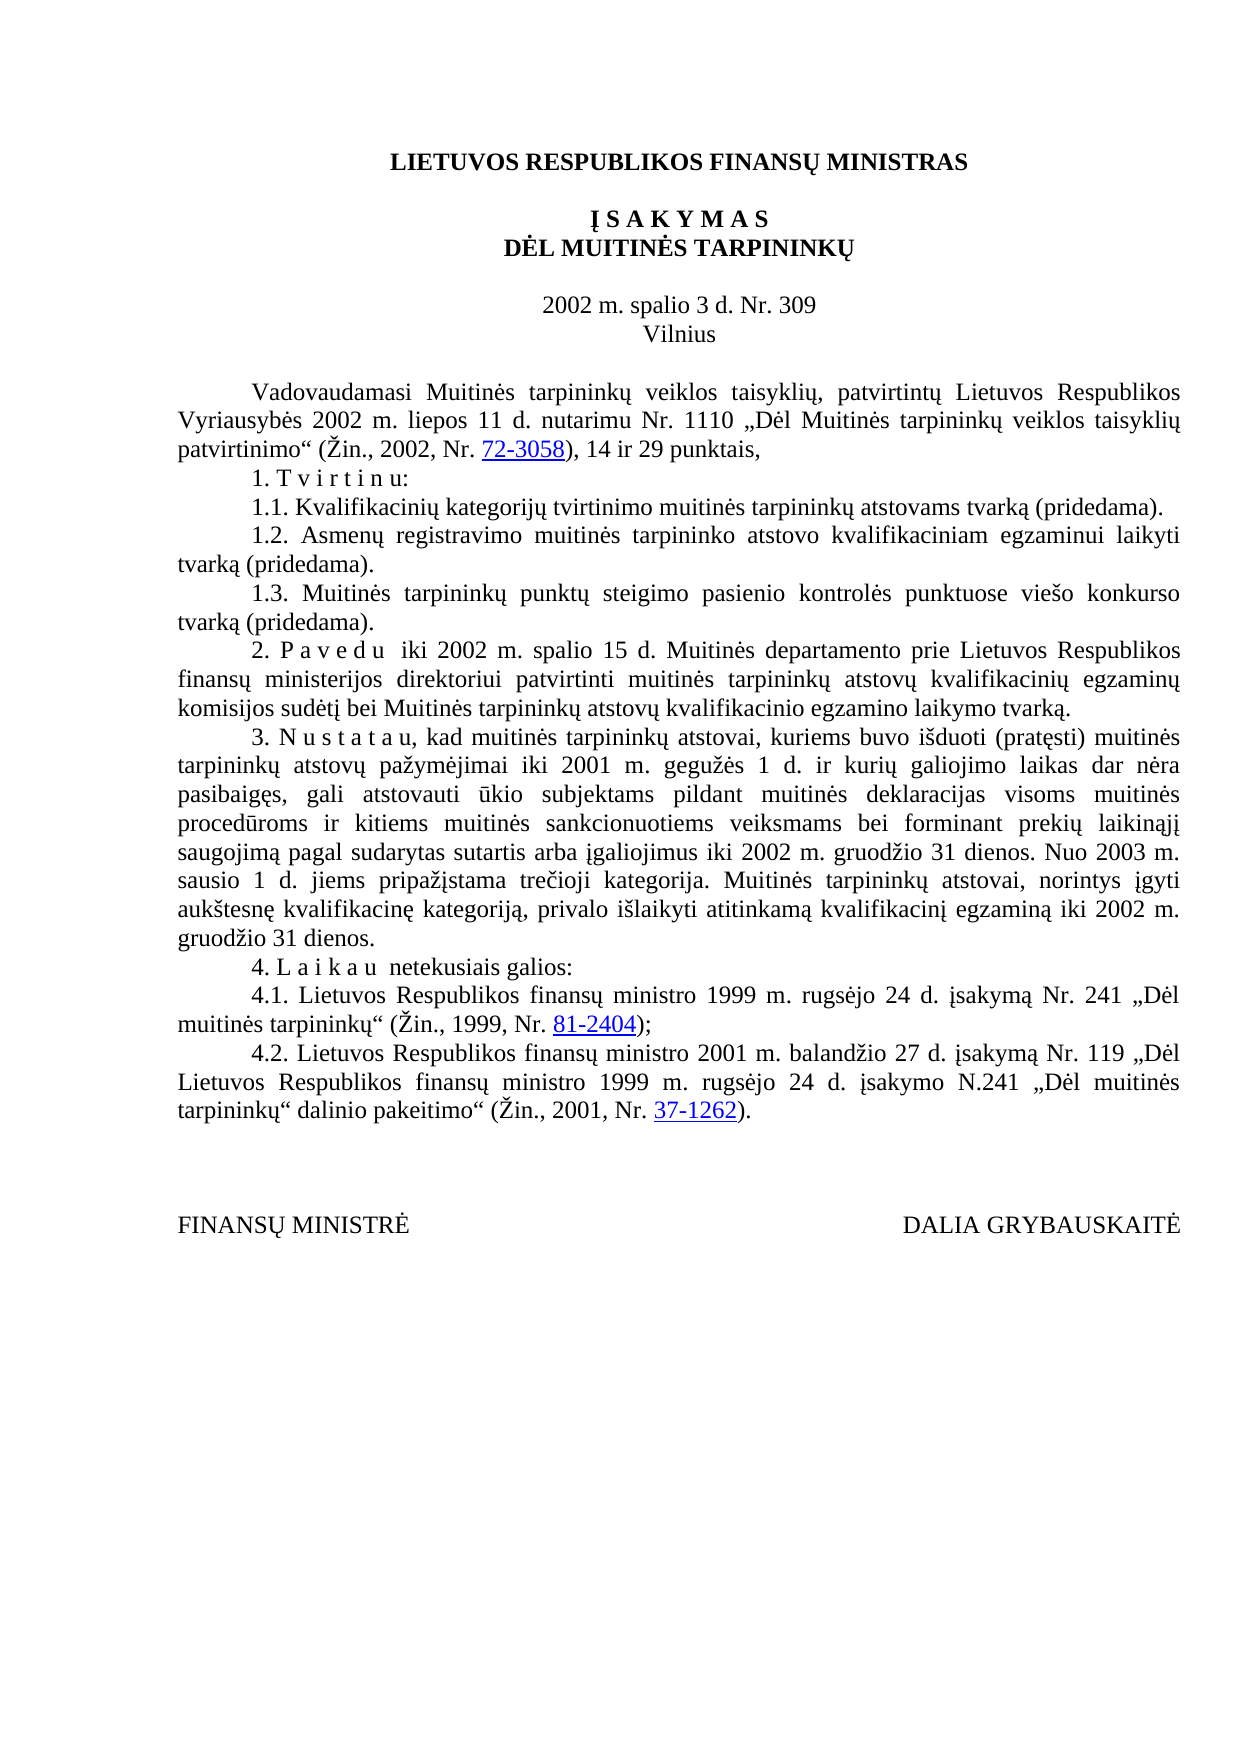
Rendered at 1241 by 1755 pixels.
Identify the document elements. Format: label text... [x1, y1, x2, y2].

text 1.2. Asmenų registravimo muitinės tarpininko atstovo kvalifikaciniam egzaminui laikyti tvarką (pridedama). [177, 521, 1181, 578]
text 1. Tvirtinu: [177, 463, 1181, 492]
text LIETUVOS RESPUBLIKOS FINANSŲ MINISTRAS [177, 147, 1181, 176]
text 4.2. Lietuvos Respublikos finansų ministro 2001 m. balandžio 27 d. įsakymą Nr. 119 „Dėl Lietuvos Respublikos finansų ministro 1999 m. rugsėjo 24 d. įsakymo N.241 „Dėl muitinės tarpininkų“ dalinio pakeitimo“ (Žin., 2001, Nr. 37-1262). [177, 1038, 1181, 1124]
text 2. Pavedu iki 2002 m. spalio 15 d. Muitinės departamento prie Lietuvos Respublikos finansų ministerijos direktoriui patvirtinti muitinės tarpininkų atstovų kvalifikacinių egzaminų komisijos sudėtį bei Muitinės tarpininkų atstovų kvalifikacinio egzamino laikymo tvarką. [177, 636, 1181, 722]
text 1.1. Kvalifikacinių kategorijų tvirtinimo muitinės tarpininkų atstovams tvarką (pridedama). [177, 492, 1181, 521]
text Vadovaudamasi Muitinės tarpininkų veiklos taisyklių, patvirtintų Lietuvos Respublikos Vyriausybės 2002 m. liepos 11 d. nutarimu Nr. 1110 „Dėl Muitinės tarpininkų veiklos taisyklių patvirtinimo“ (Žin., 2002, Nr. 72-3058), 14 ir 29 punktais, [177, 377, 1181, 463]
text 2002 m. spalio 3 d. Nr. 309 [177, 291, 1181, 319]
text 4. Laikau netekusiais galios: [177, 952, 1181, 981]
text 4.1. Lietuvos Respublikos finansų ministro 1999 m. rugsėjo 24 d. įsakymą Nr. 241 „Dėl muitinės tarpininkų“ (Žin., 1999, Nr. 81-2404); [177, 981, 1181, 1038]
text DĖL MUITINĖS TARPININKŲ [177, 233, 1181, 262]
text FINANSŲ MINISTRĖ DALIA GRYBAUSKAITĖ [177, 1211, 1181, 1239]
text 1.3. Muitinės tarpininkų punktų steigimo pasienio kontrolės punktuose viešo konkurso tvarką (pridedama). [177, 578, 1181, 636]
text 3. Nustatau, kad muitinės tarpininkų atstovai, kuriems buvo išduoti (pratęsti) muitinės tarpininkų atstovų pažymėjimai iki 2001 m. gegužės 1 d. ir kurių galiojimo laikas dar nėra pasibaigęs, gali atstovauti ūkio subjektams pildant muitinės deklaracijas visoms muitinės procedūroms ir kitiems muitinės sankcionuotiems veiksmams bei forminant prekių laikinąjį saugojimą pagal sudarytas sutartis arba įgaliojimus iki 2002 m. gruodžio 31 dienos. Nuo 2003 m. sausio 1 d. jiems pripažįstama trečioji kategorija. Muitinės tarpininkų atstovai, norintys įgyti aukštesnę kvalifikacinę kategoriją, privalo išlaikyti atitinkamą kvalifikacinį egzaminą iki 2002 m. gruodžio 31 dienos. [177, 722, 1181, 952]
text Į S A K Y M A S [177, 204, 1181, 233]
text Vilnius [177, 319, 1181, 348]
